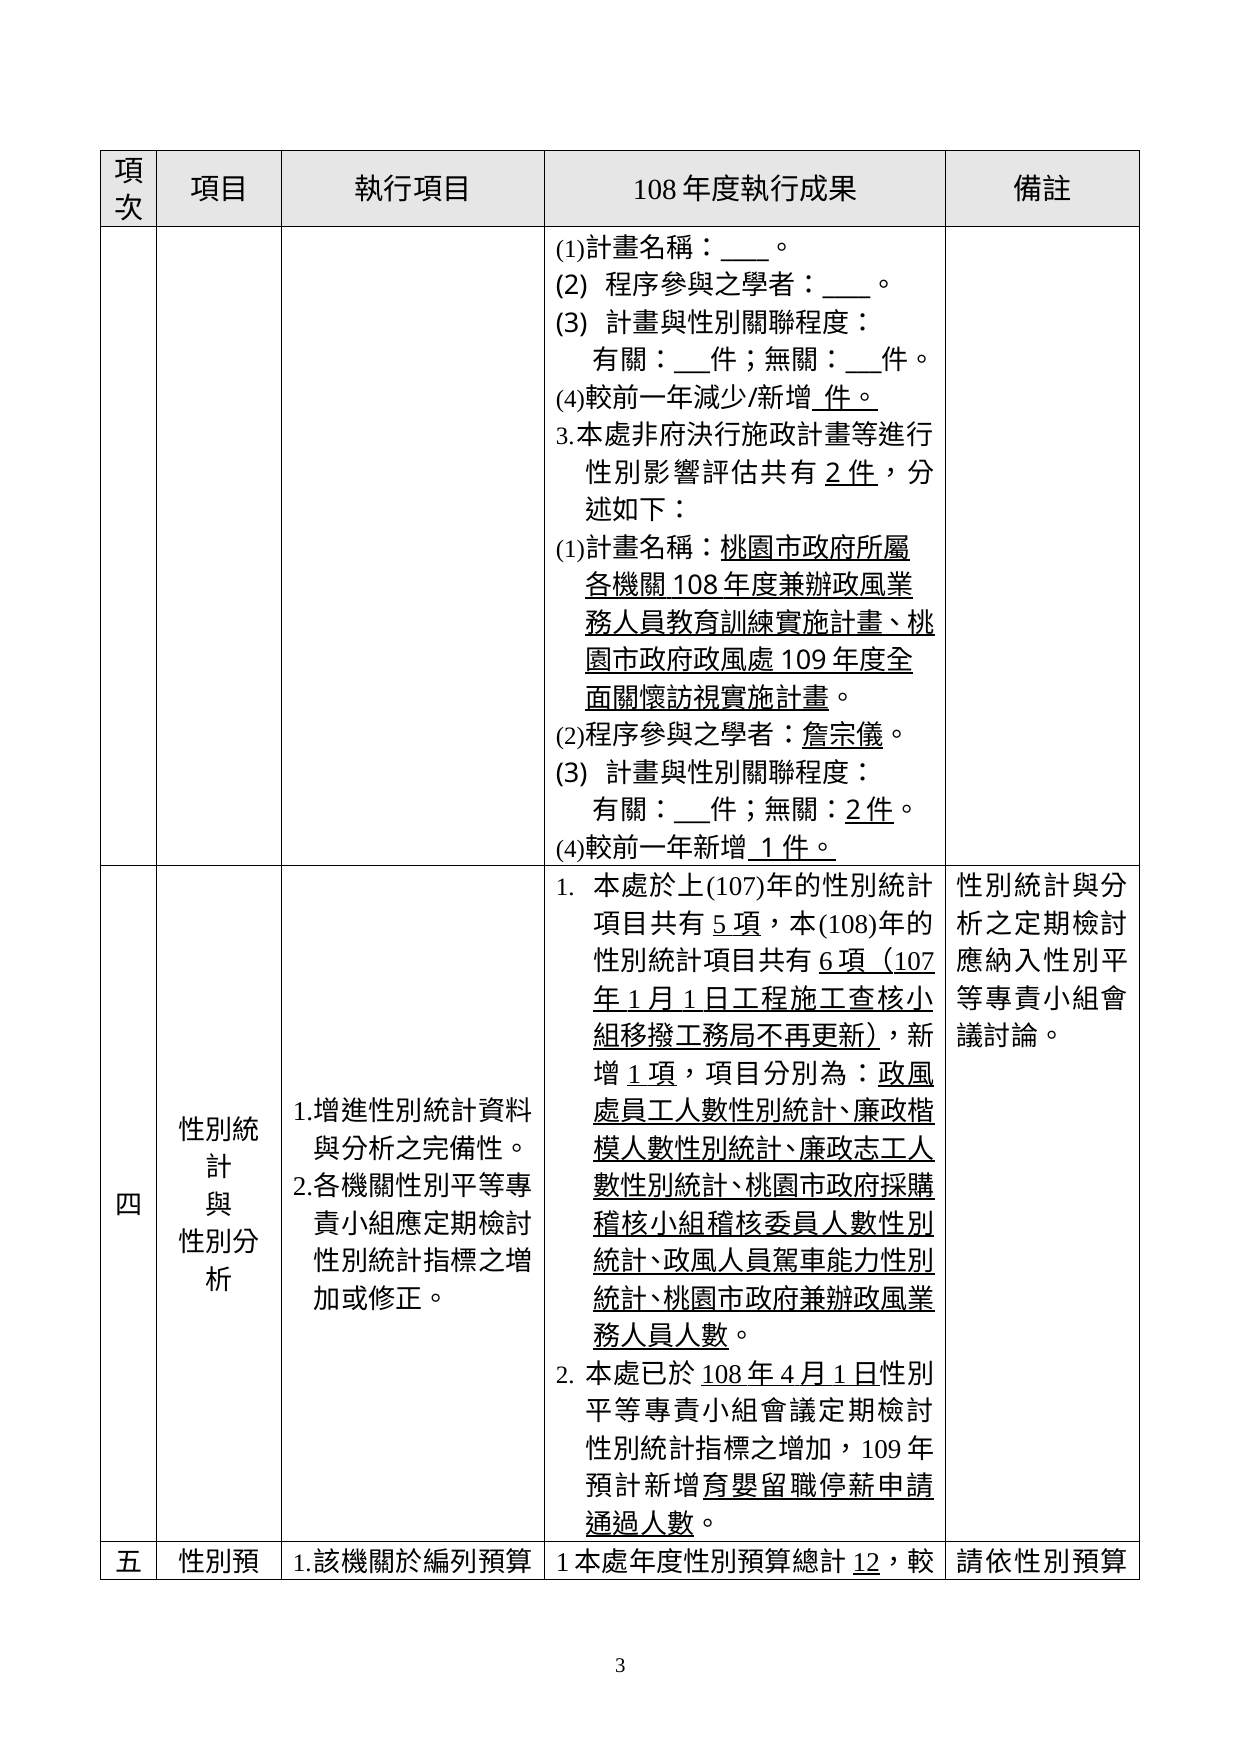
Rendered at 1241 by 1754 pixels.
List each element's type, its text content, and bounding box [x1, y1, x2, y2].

table_cell 五 [101, 1542, 156, 1579]
table_cell 請依性別預算 [946, 1542, 1139, 1579]
table_header 項目 [157, 151, 281, 226]
table_cell 性別統計 與 性別分析 [157, 866, 281, 1541]
table_cell 本處於上(107)年的性別統計項目共有5項，本(108)年的性別統計項目共有6項（107年1月1日工程施工查核小組移撥工務局不再更新），新增1項，項目分別為：政風處員工人數性別統計、廉政楷模人數性別統計、廉政志工人數性別統計、桃園市政府採購稽核小組稽核委員人數性別統計、政風人員駕車能力性別統計、桃園市政府兼辦政風業務人員人數。 本處已於108年4月1日性別平等專責小組會議定期檢討性別統計指標之增加，109年預計新增育嬰留職停薪申請通過人數。 [545, 866, 945, 1541]
table_header 108年度執行成果 [545, 151, 945, 226]
table_cell 性別統計與分析之定期檢討應納入性別平等專責小組會議討論。 [946, 866, 1139, 1541]
table_cell [946, 227, 1139, 864]
table_cell [101, 227, 156, 864]
table_cell 四 [101, 866, 156, 1541]
table_cell 1本處年度性別預算總計12，較 [545, 1542, 945, 1579]
table_cell [282, 227, 544, 864]
table_cell 增進性別統計資料與分析之完備性。 各機關性別平等專責小組應定期檢討性別統計指標之増加或修正。 [282, 866, 544, 1541]
table_cell 該機關於編列預算時，應檢視性別相關預算之編列，並請各機關性別平等專責小組協助檢視。 每年由本府主計處彙整各機關填覆之性別預算表，並請性別主流化推動組協助檢視。 逐年落實發展性別回應預算之目標 [282, 1542, 544, 1579]
table_header 執行項目 [282, 151, 544, 226]
table_cell [157, 227, 281, 864]
table_header 備註 [946, 151, 1139, 226]
table_header 項次 [101, 151, 156, 226]
table_cell 性別預 [157, 1542, 281, 1579]
table_cell 本處制定或修正本市自治條例進行性別影響評估之件數，共有0件，分述如下： 法案名稱：____。 程序參與之學者：____。 法案與性別關聯程度： 有關：___件；無關：___件。 較前一年減少/新增 件。 本處府決行施政計畫等進行性別影響評估共有0件，分述如下： 計畫名稱：____。 程序參與之學者：____。 計畫與性別關聯程度： 有關：___件；無關：___件。 較前一年減少/新增 件。 本處非府決行施政計畫等進行性別影響評估共有2件，分述如下： 計畫名稱：桃園市政府所屬各機關108年度兼辦政風業務人員教育訓練實施計畫、桃園市政府政風處109年度全面關懷訪視實施計畫。 程序參與之學者：詹宗儀。 計畫與性別關聯程度： 有關：___件；無關：2件。 較前一年新增 1 件。 [545, 227, 945, 864]
